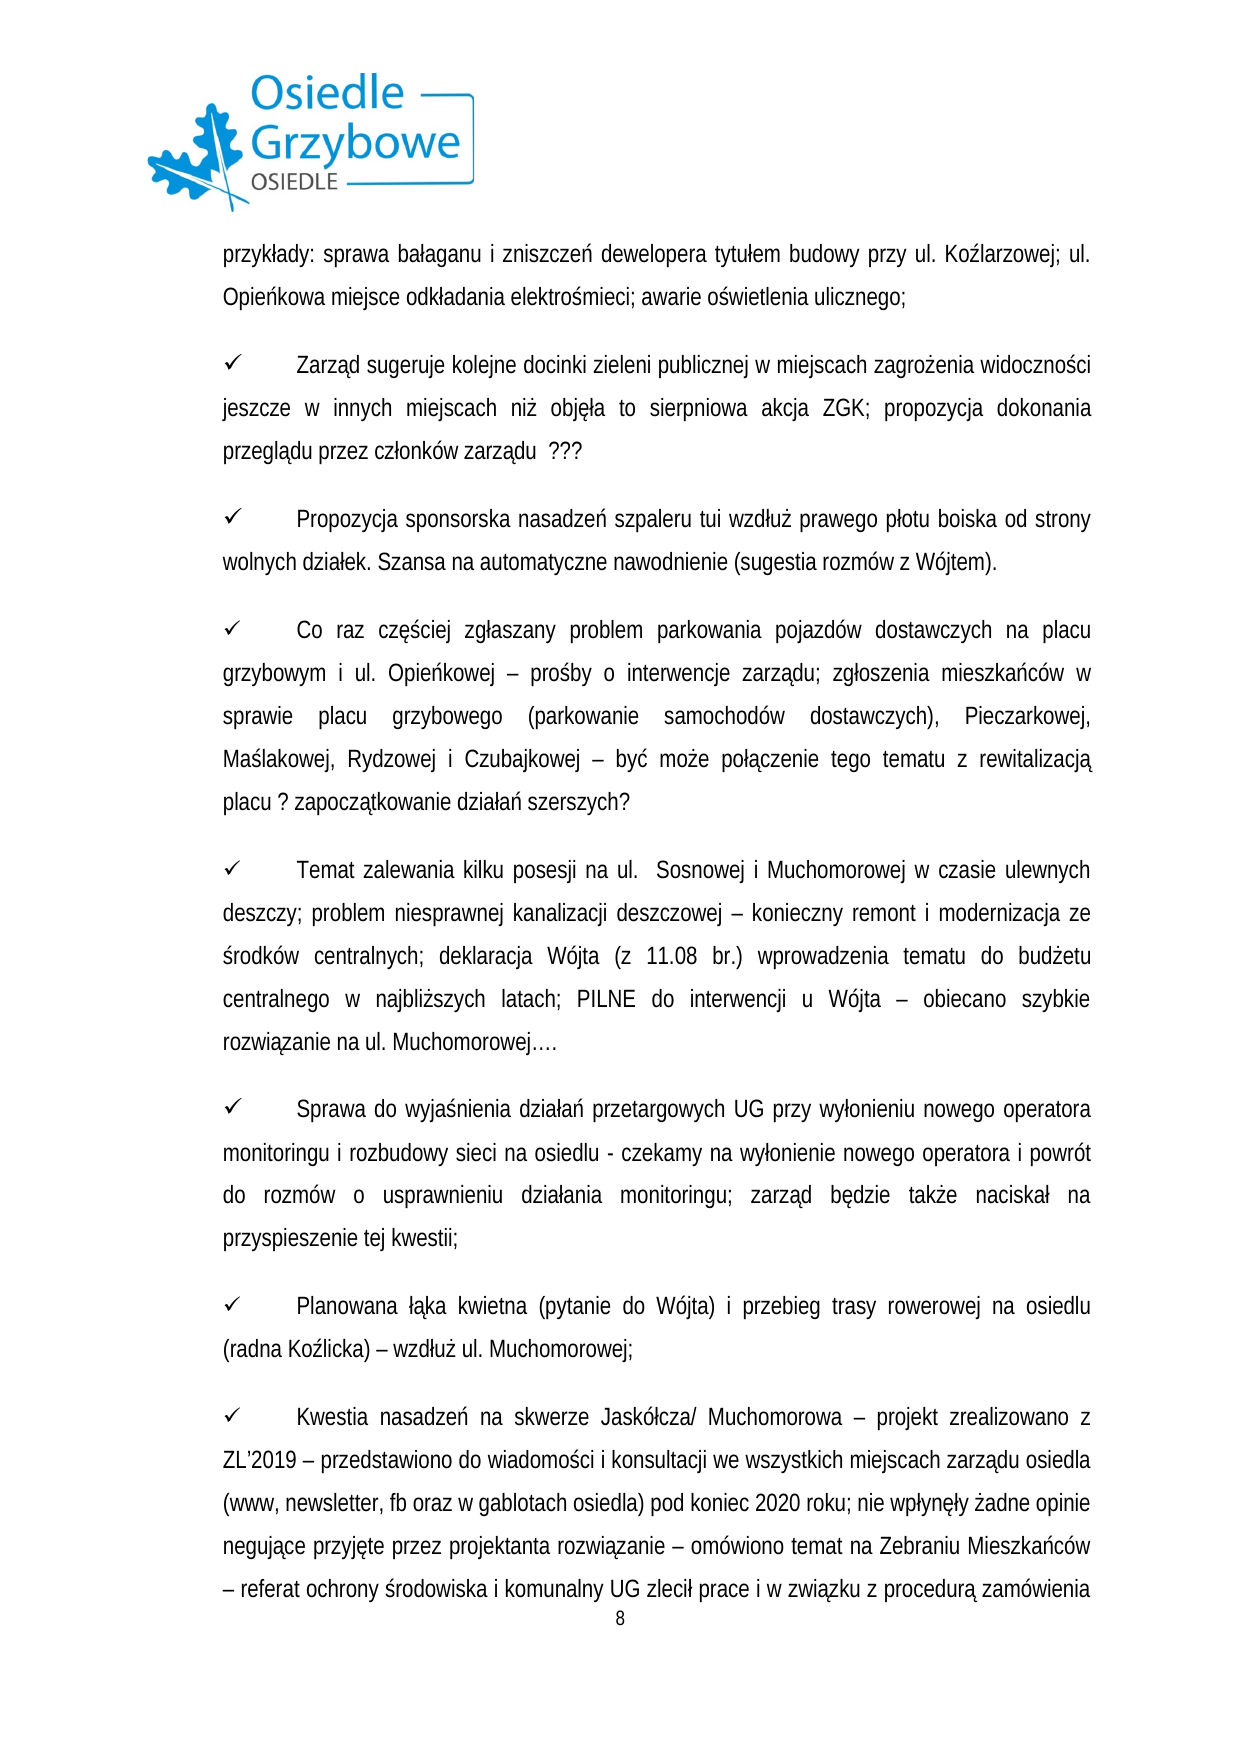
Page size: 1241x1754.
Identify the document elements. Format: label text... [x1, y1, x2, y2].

list Planowana łąka kwietna (pytanie do Wójta) i przebieg trasy rowerowej na osiedlu (radna Koźlicka) – wzdłuż ul. Muchomorowej; [223, 1291, 1093, 1363]
list przykłady: sprawa bałaganu i zniszczeń dewelopera tytułem budowy przy ul. Koźlarzowej; ul. Opieńkowa miejsce odkładania elektrośmieci; awarie oświetlenia ulicznego; [223, 239, 1093, 311]
list Temat zalewania kilku posesji na ul. Sosnowej i Muchomorowej w czasie ulewnych deszczy; problem niesprawnej kanalizacji deszczowej – konieczny remont i modernizacja ze środków centralnych; deklaracja Wójta (z 11.08 br.) wprowadzenia tematu do budżetu centralnego w najbliższych latach; PILNE do interwencji u Wójta – obiecano szybkie rozwiązanie na ul. Muchomorowej…. [223, 855, 1093, 1055]
list Kwestia nasadzeń na skwerze Jaskółcza/ Muchomorowa – projekt zrealizowano z ZL’2019 – przedstawiono do wiadomości i konsultacji we wszystkich miejscach zarządu osiedla (www, newsletter, fb oraz w gablotach osiedla) pod koniec 2020 roku; nie wpłynęły żadne opinie negujące przyjęte przez projektanta rozwiązanie – omówiono temat na Zebraniu Mieszkańców – referat ochrony środowiska i komunalny UG zlecił prace i w związku z procedurą zamówienia [223, 1402, 1093, 1602]
list Sprawa do wyjaśnienia działań przetargowych UG przy wyłonieniu nowego operatora monitoringu i rozbudowy sieci na osiedlu - czekamy na wyłonienie nowego operatora i powrót do rozmów o usprawnieniu działania monitoringu; zarząd będzie także naciskał na przyspieszenie tej kwestii; [223, 1094, 1093, 1252]
list Zarząd sugeruje kolejne docinki zieleni publicznej w miejscach zagrożenia widoczności jeszcze w innych miejscach niż objęła to sierpniowa akcja ZGK; propozycja dokonania przeglądu przez członków zarządu ??? [223, 350, 1093, 465]
list Propozycja sponsorska nasadzeń szpaleru tui wzdłuż prawego płotu boiska od strony wolnych działek. Szansa na automatyczne nawodnienie (sugestia rozmów z Wójtem). [223, 504, 1093, 576]
list Co raz częściej zgłaszany problem parkowania pojazdów dostawczych na placu grzybowym i ul. Opieńkowej – prośby o interwencje zarządu; zgłoszenia mieszkańców w sprawie placu grzybowego (parkowanie samochodów dostawczych), Pieczarkowej, Maślakowej, Rydzowej i Czubajkowej – być może połączenie tego tematu z rewitalizacją placu ? zapoczątkowanie działań szerszych? [223, 615, 1093, 816]
